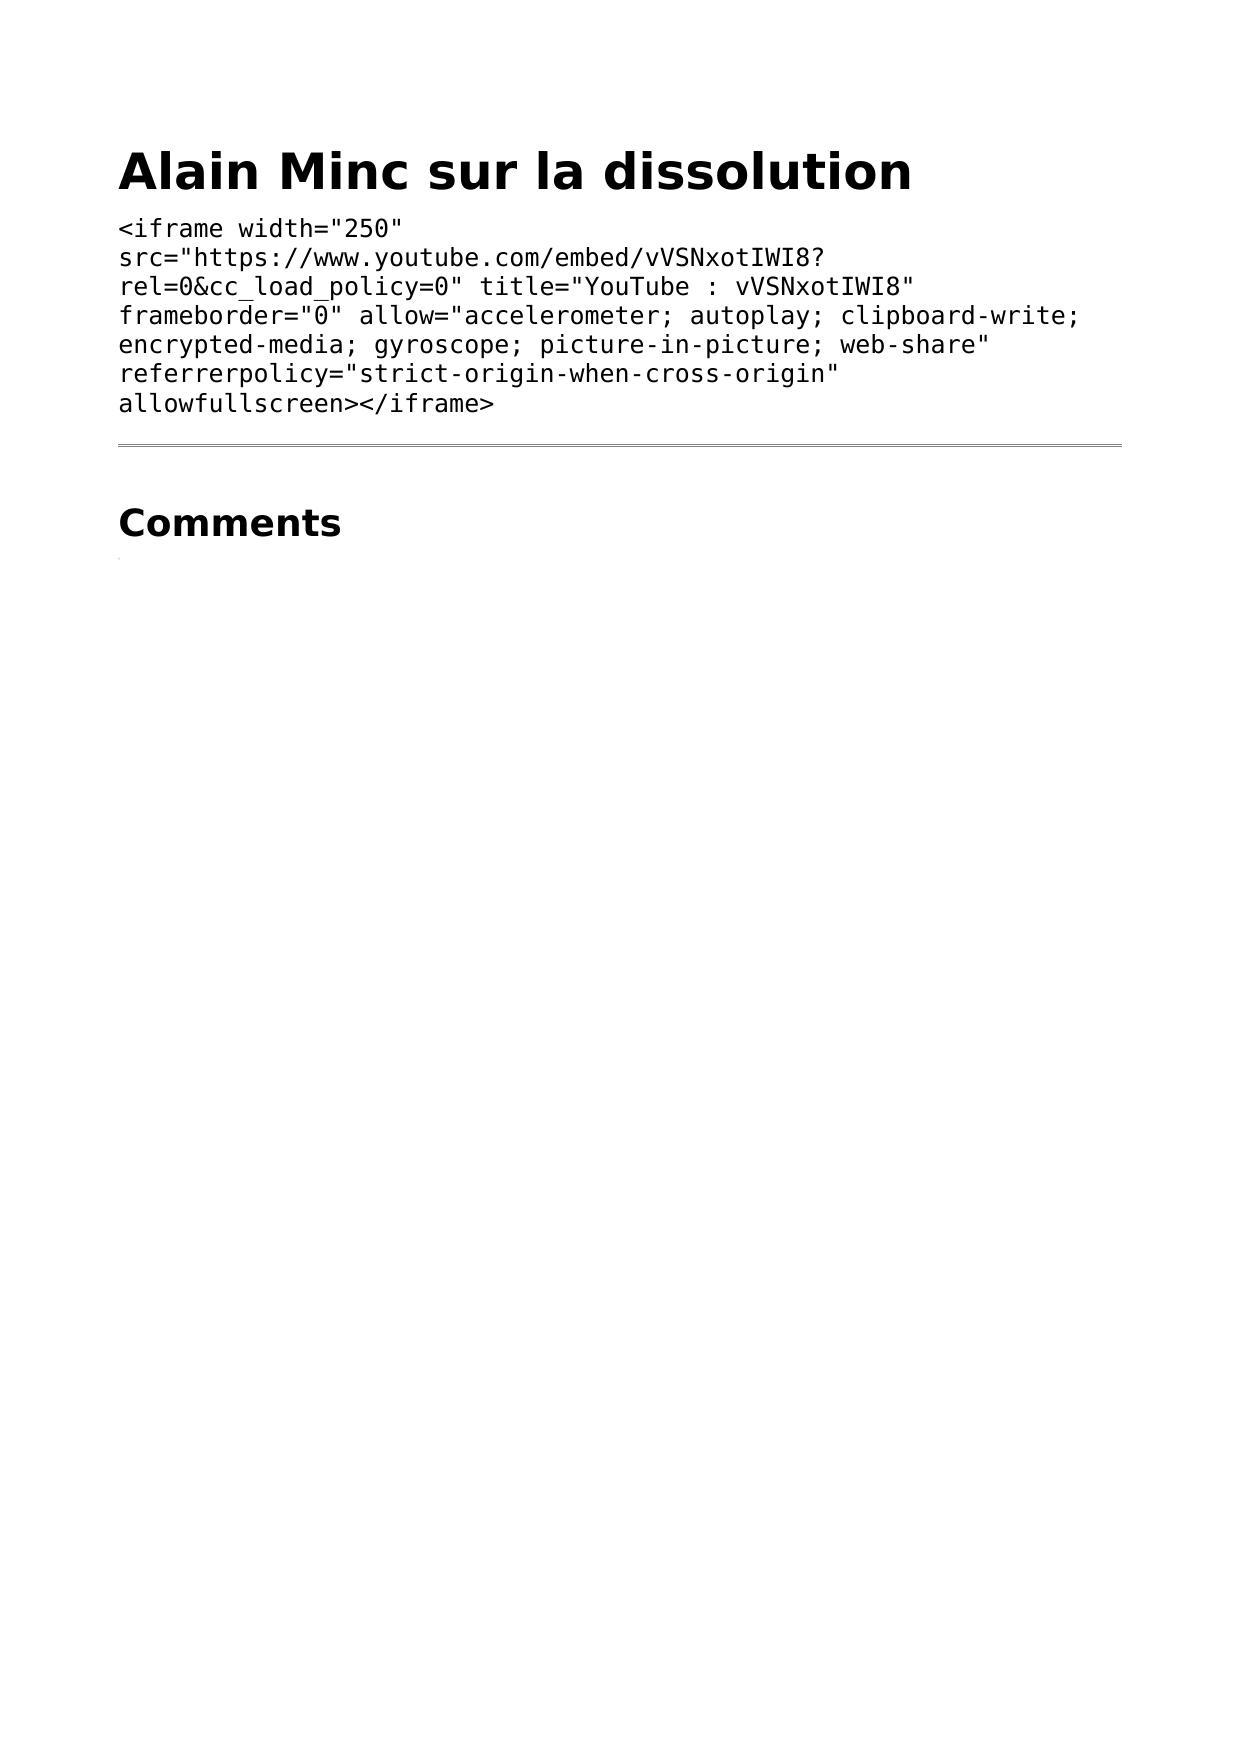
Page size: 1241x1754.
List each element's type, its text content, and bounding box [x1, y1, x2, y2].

subtitle Comments [118, 501, 1122, 545]
subtitle Alain Minc sur la dissolution [118, 143, 1122, 201]
text <iframe width="250" src="https://www.youtube.com/embed/vVSNxotIWI8?rel=0&cc_load_policy=0" title="YouTube : vVSNxotIWI8" frameborder="0" allow="accelerometer; autoplay; clipboard-write; encrypted-media; gyroscope; picture-in-picture; web-share" referrerpolicy="strict-origin-when-cross-origin" allowfullscreen></iframe> [118, 214, 1122, 418]
